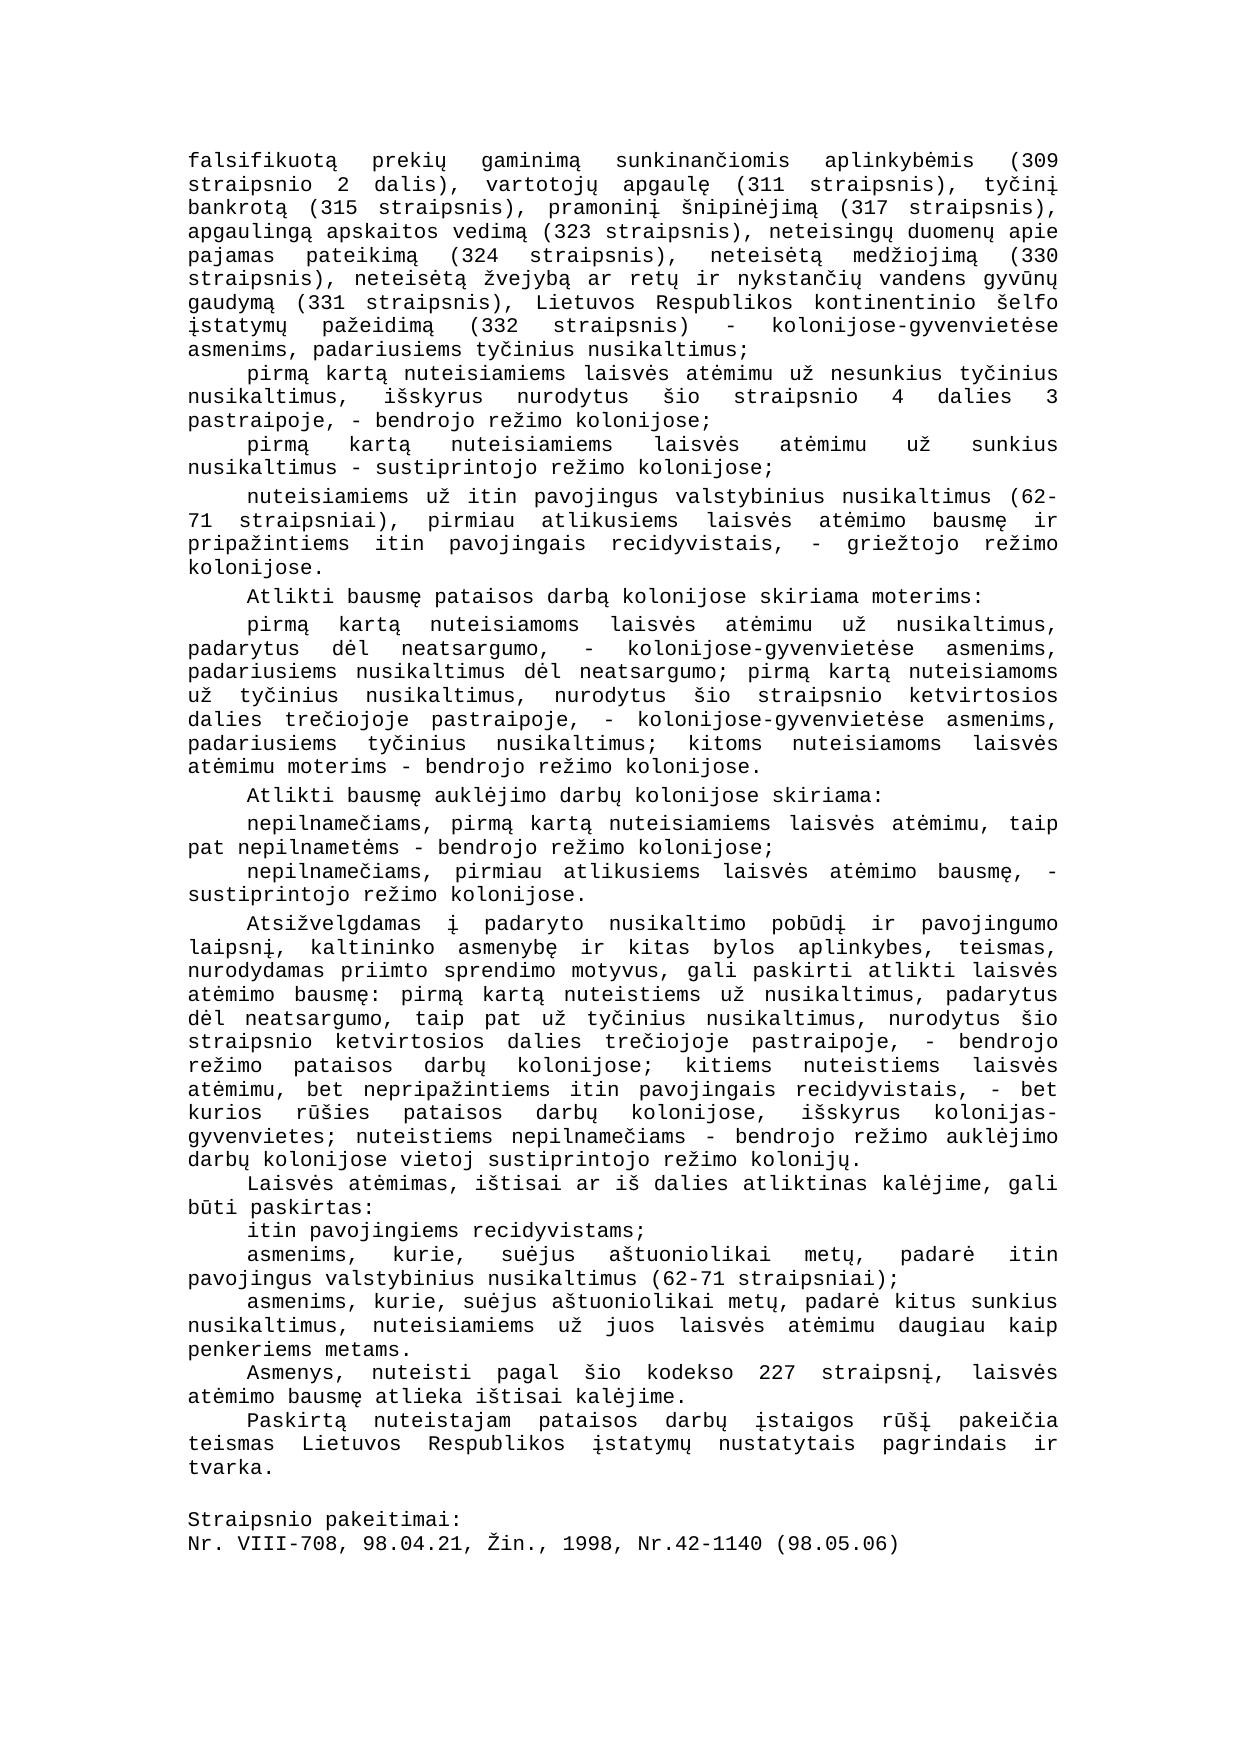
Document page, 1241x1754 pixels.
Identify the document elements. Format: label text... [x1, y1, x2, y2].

text pirmą kartą nuteisiamoms laisvės atėmimu už nusikaltimus, padarytus dėl neatsargumo, - kolonijose-gyvenvietėse asmenims, padariusiems nusikaltimus dėl neatsargumo; pirmą kartą nuteisiamoms už tyčinius nusikaltimus, nurodytus šio straipsnio ketvirtosios dalies trečiojoje pastraipoje, - kolonijose-gyvenvietėse asmenims, padariusiems tyčinius nusikaltimus; kitoms nuteisiamoms laisvės atėmimu moterims - bendrojo režimo kolonijose. [187, 614, 1059, 780]
text nepilnamečiams, pirmiau atlikusiems laisvės atėmimo bausmę, - sustiprintojo režimo kolonijose. [187, 861, 1059, 908]
text pirmą kartą nuteisiamiems laisvės atėmimu už sunkius nusikaltimus - sustiprintojo režimo kolonijose; [187, 434, 1059, 481]
text Asmenys, nuteisti pagal šio kodekso 227 straipsnį, laisvės atėmimo bausmę atlieka ištisai kalėjime. [187, 1362, 1059, 1409]
text Straipsnio pakeitimai: [187, 1509, 1059, 1533]
text asmenims, kurie, suėjus aštuoniolikai metų, padarė itin pavojingus valstybinius nusikaltimus (62-71 straipsniai); [187, 1244, 1059, 1291]
text Atsižvelgdamas į padaryto nusikaltimo pobūdį ir pavojingumo laipsnį, kaltininko asmenybę ir kitas bylos aplinkybes, teismas, nurodydamas priimto sprendimo motyvus, gali paskirti atlikti laisvės atėmimo bausmę: pirmą kartą nuteistiems už nusikaltimus, padarytus dėl neatsargumo, taip pat už tyčinius nusikaltimus, nurodytus šio straipsnio ketvirtosios dalies trečiojoje pastraipoje, - bendrojo režimo pataisos darbų kolonijose; kitiems nuteistiems laisvės atėmimu, bet nepripažintiems itin pavojingais recidyvistais, - bet kurios rūšies pataisos darbų kolonijose, išskyrus kolonijas-gyvenvietes; nuteistiems nepilnamečiams - bendrojo režimo auklėjimo darbų kolonijose vietoj sustiprintojo režimo kolonijų. [187, 913, 1059, 1173]
text nuteisiamiems už itin pavojingus valstybinius nusikaltimus (62-71 straipsniai), pirmiau atlikusiems laisvės atėmimo bausmę ir pripažintiems itin pavojingais recidyvistais, - griežtojo režimo kolonijose. [187, 486, 1059, 581]
text asmenims, kurie, suėjus aštuoniolikai metų, padarė kitus sunkius nusikaltimus, nuteisiamiems už juos laisvės atėmimu daugiau kaip penkeriems metams. [187, 1291, 1059, 1362]
text itin pavojingiems recidyvistams; [187, 1220, 1059, 1244]
text Atlikti bausmę auklėjimo darbų kolonijose skiriama: [187, 785, 1059, 808]
text pirmą kartą nuteisiamiems laisvės atėmimu už nesunkius tyčinius nusikaltimus, išskyrus nurodytus šio straipsnio 4 dalies 3 pastraipoje, - bendrojo režimo kolonijose; [187, 363, 1059, 434]
text Laisvės atėmimas, ištisai ar iš dalies atliktinas kalėjime, gali būti paskirtas: [187, 1173, 1059, 1220]
text Atlikti bausmę pataisos darbą kolonijose skiriama moterims: [187, 586, 1059, 609]
text nepilnamečiams, pirmą kartą nuteisiamiems laisvės atėmimu, taip pat nepilnametėms - bendrojo režimo kolonijose; [187, 813, 1059, 861]
text Nr. VIII-708, 98.04.21, Žin., 1998, Nr.42-1140 (98.05.06) [187, 1533, 1059, 1556]
text falsifikuotą prekių gaminimą sunkinančiomis aplinkybėmis (309 straipsnio 2 dalis), vartotojų apgaulę (311 straipsnis), tyčinį bankrotą (315 straipsnis), pramoninį šnipinėjimą (317 straipsnis), apgaulingą apskaitos vedimą (323 straipsnis), neteisingų duomenų apie pajamas pateikimą (324 straipsnis), neteisėtą medžiojimą (330 straipsnis), neteisėtą žvejybą ar retų ir nykstančių vandens gyvūnų gaudymą (331 straipsnis), Lietuvos Respublikos kontinentinio šelfo įstatymų pažeidimą (332 straipsnis) - kolonijose-gyvenvietėse asmenims, padariusiems tyčinius nusikaltimus; [187, 150, 1059, 363]
text Paskirtą nuteistajam pataisos darbų įstaigos rūšį pakeičia teismas Lietuvos Respublikos įstatymų nustatytais pagrindais ir tvarka. [187, 1409, 1059, 1481]
